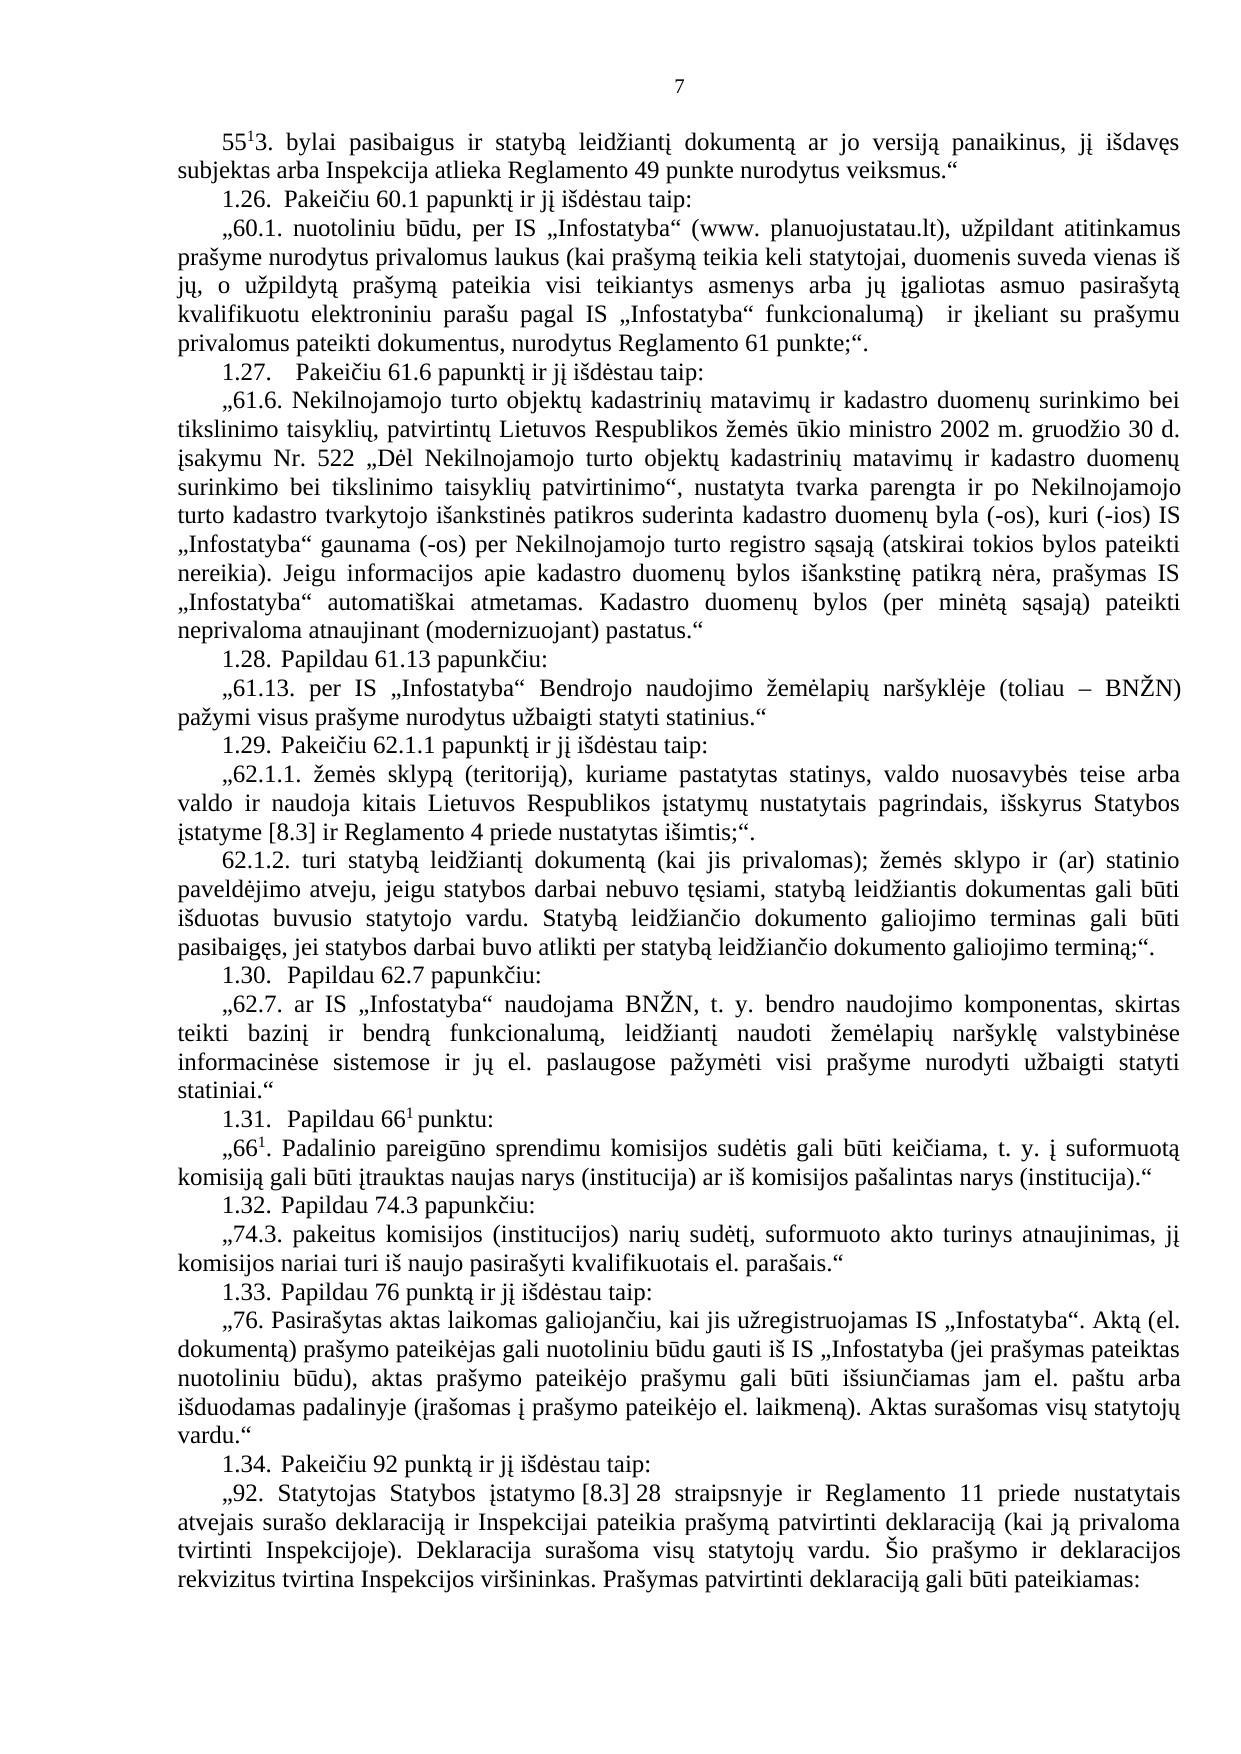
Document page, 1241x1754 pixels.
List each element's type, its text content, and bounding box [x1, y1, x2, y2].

text 1.29. Pakeičiu 62.1.1 papunktį ir jį išdėstau taip: [177, 730, 1181, 759]
text „61.6. Nekilnojamojo turto objektų kadastrinių matavimų ir kadastro duomenų surinkimo bei tikslinimo taisyklių, patvirtintų Lietuvos Respublikos žemės ūkio ministro 2002 m. gruodžio 30 d. įsakymu Nr. 522 „Dėl Nekilnojamojo turto objektų kadastrinių matavimų ir kadastro duomenų surinkimo bei tikslinimo taisyklių patvirtinimo“, nustatyta tvarka parengta ir po Nekilnojamojo turto kadastro tvarkytojo išankstinės patikros suderinta kadastro duomenų byla (-os), kuri (-ios) IS „Infostatyba“ gaunama (-os) per Nekilnojamojo turto registro sąsają (atskirai tokios bylos pateikti nereikia). Jeigu informacijos apie kadastro duomenų bylos išankstinę patikrą nėra, prašymas IS „Infostatyba“ automatiškai atmetamas. Kadastro duomenų bylos (per minėtą sąsają) pateikti neprivaloma atnaujinant (modernizuojant) pastatus.“ [177, 385, 1181, 644]
text „62.1.1. žemės sklypą (teritoriją), kuriame pastatytas statinys, valdo nuosavybės teise arba valdo ir naudoja kitais Lietuvos Respublikos įstatymų nustatytais pagrindais, išskyrus Statybos įstatyme [8.3] ir Reglamento 4 priede nustatytas išimtis;“. [177, 759, 1181, 845]
text 1.30. Papildau 62.7 papunkčiu: [177, 960, 1181, 989]
text 1.31. Papildau 661 punktu: [177, 1104, 1181, 1133]
text „92. Statytojas Statybos įstatymo [8.3] 28 straipsnyje ir Reglamento 11 priede nustatytais atvejais surašo deklaraciją ir Inspekcijai pateikia prašymą patvirtinti deklaraciją (kai ją privaloma tvirtinti Inspekcijoje). Deklaracija surašoma visų statytojų vardu. Šio prašymo ir deklaracijos rekvizitus tvirtina Inspekcijos viršininkas. Prašymas patvirtinti deklaraciją gali būti pateikiamas: [177, 1478, 1181, 1593]
text 62.1.2. turi statybą leidžiantį dokumentą (kai jis privalomas); žemės sklypo ir (ar) statinio paveldėjimo atveju, jeigu statybos darbai nebuvo tęsiami, statybą leidžiantis dokumentas gali būti išduotas buvusio statytojo vardu. Statybą leidžiančio dokumento galiojimo terminas gali būti pasibaigęs, jei statybos darbai buvo atlikti per statybą leidžiančio dokumento galiojimo terminą;“. [177, 845, 1181, 960]
text „61.13. per IS „Infostatyba“ Bendrojo naudojimo žemėlapių naršyklėje (toliau – BNŽN) pažymi visus prašyme nurodytus užbaigti statyti statinius.“ [177, 673, 1181, 730]
text „74.3. pakeitus komisijos (institucijos) narių sudėtį, suformuoto akto turinys atnaujinimas, jį komisijos nariai turi iš naujo pasirašyti kvalifikuotais el. parašais.“ [177, 1219, 1181, 1277]
text „60.1. nuotoliniu būdu, per IS „Infostatyba“ (www. planuojustatau.lt), užpildant atitinkamus prašyme nurodytus privalomus laukus (kai prašymą teikia keli statytojai, duomenis suveda vienas iš jų, o užpildytą prašymą pateikia visi teikiantys asmenys arba jų įgaliotas asmuo pasirašytą kvalifikuotu elektroniniu parašu pagal IS „Infostatyba“ funkcionalumą) ir įkeliant su prašymu privalomus pateikti dokumentus, nurodytus Reglamento 61 punkte;“. [177, 213, 1181, 357]
text 1.28. Papildau 61.13 papunkčiu: [177, 644, 1181, 673]
text „76. Pasirašytas aktas laikomas galiojančiu, kai jis užregistruojamas IS „Infostatyba“. Aktą (el. dokumentą) prašymo pateikėjas gali nuotoliniu būdu gauti iš IS „Infostatyba (jei prašymas pateiktas nuotoliniu būdu), aktas prašymo pateikėjo prašymu gali būti išsiunčiamas jam el. paštu arba išduodamas padalinyje (įrašomas į prašymo pateikėjo el. laikmeną). Aktas surašomas visų statytojų vardu.“ [177, 1305, 1181, 1449]
text „661. Padalinio pareigūno sprendimu komisijos sudėtis gali būti keičiama, t. y. į suformuotą komisiją gali būti įtrauktas naujas narys (institucija) ar iš komisijos pašalintas narys (institucija).“ [177, 1133, 1181, 1190]
text „62.7. ar IS „Infostatyba“ naudojama BNŽN, t. y. bendro naudojimo komponentas, skirtas teikti bazinį ir bendrą funkcionalumą, leidžiantį naudoti žemėlapių naršyklę valstybinėse informacinėse sistemose ir jų el. paslaugose pažymėti visi prašyme nurodyti užbaigti statyti statiniai.“ [177, 989, 1181, 1104]
text 1.26. Pakeičiu 60.1 papunktį ir jį išdėstau taip: [177, 184, 1181, 213]
text 1.33. Papildau 76 punktą ir jį išdėstau taip: [177, 1277, 1181, 1305]
text 1.27. Pakeičiu 61.6 papunktį ir jį išdėstau taip: [177, 357, 1181, 385]
text 5513. bylai pasibaigus ir statybą leidžiantį dokumentą ar jo versiją panaikinus, jį išdavęs subjektas arba Inspekcija atlieka Reglamento 49 punkte nurodytus veiksmus.“ [177, 127, 1181, 184]
text 1.32. Papildau 74.3 papunkčiu: [177, 1190, 1181, 1219]
text 1.34. Pakeičiu 92 punktą ir jį išdėstau taip: [177, 1449, 1181, 1478]
